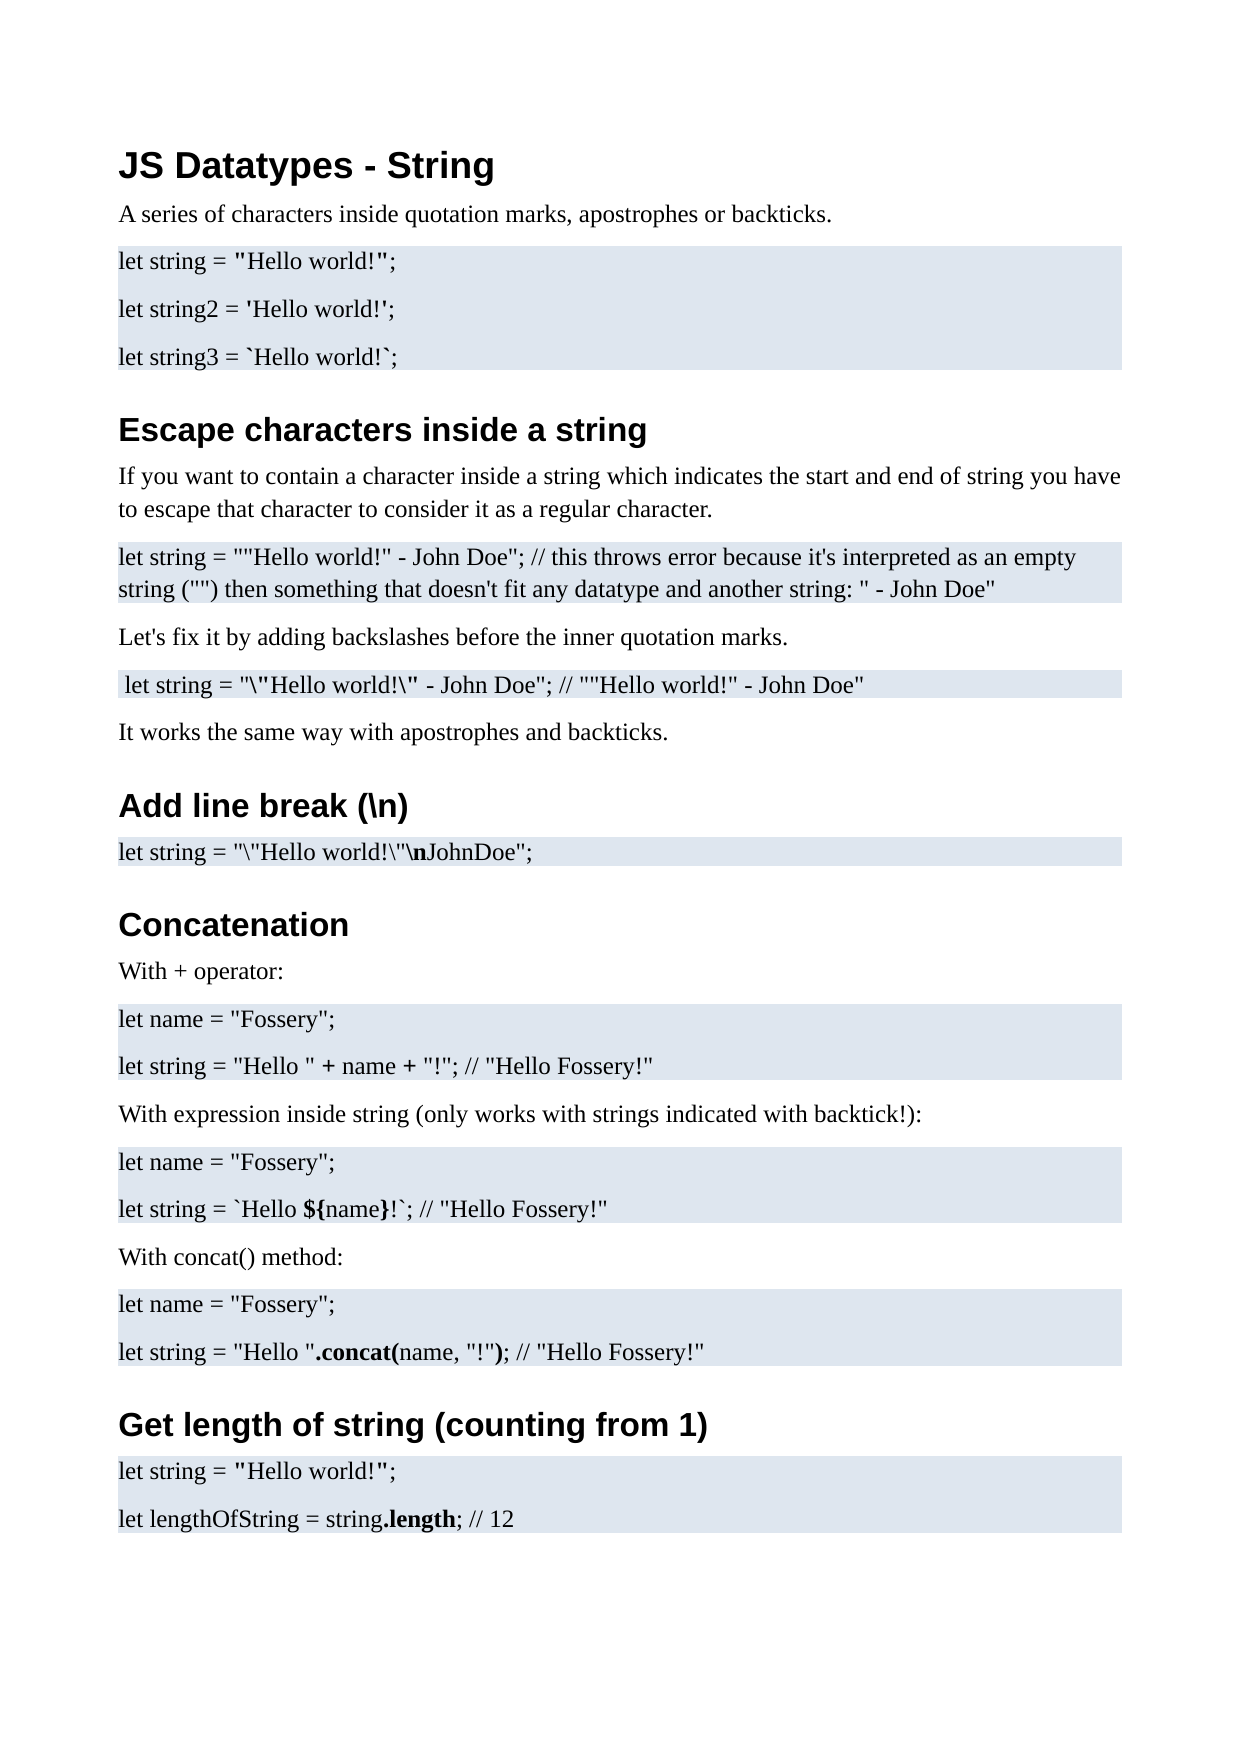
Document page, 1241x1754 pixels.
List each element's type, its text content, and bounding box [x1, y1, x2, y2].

text let lengthOfString = string.length; // 12 [118, 1504, 1122, 1533]
text let string = "\"Hello world!\" - John Doe"; // ""Hello world!" - John Doe" [118, 670, 1122, 698]
text With expression inside string (only works with strings indicated with backtick!): [118, 1099, 1122, 1128]
text let string = "Hello " + name + "!"; // "Hello Fossery!" [118, 1051, 1122, 1080]
text let name = "Fossery"; [118, 1147, 1122, 1175]
subtitle Concatenation [118, 905, 1122, 944]
subtitle Escape characters inside a string [118, 410, 1122, 448]
text A series of characters inside quotation marks, apostrophes or backticks. [118, 199, 1122, 227]
text let name = "Fossery"; [118, 1004, 1122, 1032]
text let string = ""Hello world!" - John Doe"; // this throws error because it's interpreted as an empty string ("") then something that doesn't fit any datatype and another string: " - John Doe" [118, 542, 1122, 603]
text let string = "\"Hello world!\"\nJohnDoe"; [118, 837, 1122, 866]
text If you want to contain a character inside a string which indicates the start and end of string you have to escape that character to consider it as a regular character. [118, 461, 1122, 523]
text let string2 = 'Hello world!'; [118, 294, 1122, 323]
text let name = "Fossery"; [118, 1289, 1122, 1318]
subtitle JS Datatypes - String [118, 143, 1122, 186]
text let string = "Hello ".concat(name, "!"); // "Hello Fossery!" [118, 1337, 1122, 1366]
text Let's fix it by adding backslashes before the inner quotation marks. [118, 622, 1122, 651]
subtitle Add line break (\n) [118, 786, 1122, 824]
text let string = `Hello ${name}!`; // "Hello Fossery!" [118, 1194, 1122, 1223]
text With + operator: [118, 956, 1122, 985]
text let string3 = `Hello world!`; [118, 342, 1122, 370]
subtitle Get length of string (counting from 1) [118, 1405, 1122, 1444]
text It works the same way with apostrophes and backticks. [118, 717, 1122, 746]
text let string = "Hello world!"; [118, 246, 1122, 275]
text With concat() method: [118, 1242, 1122, 1271]
text let string = "Hello world!"; [118, 1456, 1122, 1485]
